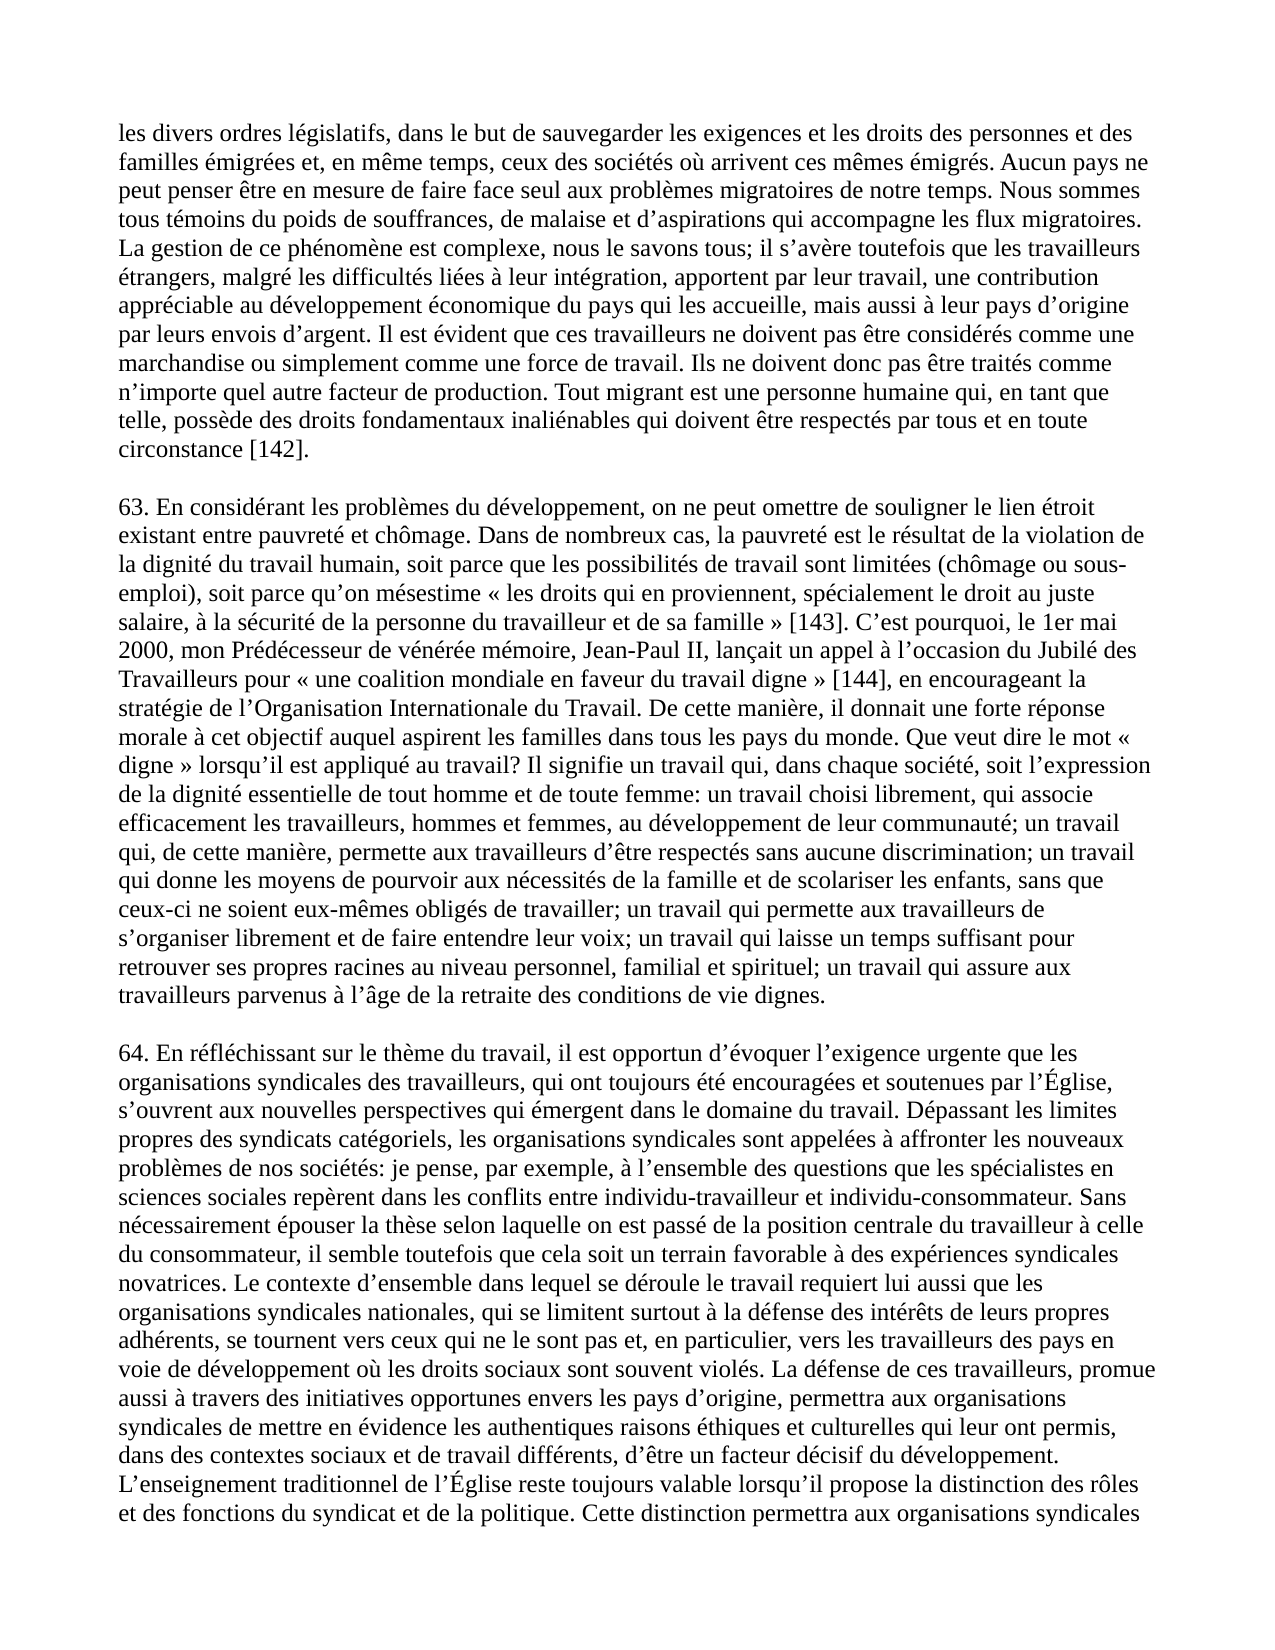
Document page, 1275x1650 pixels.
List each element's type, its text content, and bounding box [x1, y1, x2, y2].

text 63. En considérant les problèmes du développement, on ne peut omettre de souligner le lien étroit existant entre pauvreté et chômage. Dans de nombreux cas, la pauvreté est le résultat de la violation de la dignité du travail humain, soit parce que les possibilités de travail sont limitées (chômage ou sous-emploi), soit parce qu’on mésestime « les droits qui en proviennent, spécialement le droit au juste salaire, à la sécurité de la personne du travailleur et de sa famille » [143]. C’est pourquoi, le 1er mai 2000, mon Prédécesseur de vénérée mémoire, Jean-Paul II, lançait un appel à l’occasion du Jubilé des Travailleurs pour « une coalition mondiale en faveur du travail digne » [144], en encourageant la stratégie de l’Organisation Internationale du Travail. De cette manière, il donnait une forte réponse morale à cet objectif auquel aspirent les familles dans tous les pays du monde. Que veut dire le mot « digne » lorsqu’il est appliqué au travail? Il signifie un travail qui, dans chaque société, soit l’expression de la dignité essentielle de tout homme et de toute femme: un travail choisi librement, qui associe efficacement les travailleurs, hommes et femmes, au développement de leur communauté; un travail qui, de cette manière, permette aux travailleurs d’être respectés sans aucune discrimination; un travail qui donne les moyens de pourvoir aux nécessités de la famille et de scolariser les enfants, sans que ceux-ci ne soient eux-mêmes obligés de travailler; un travail qui permette aux travailleurs de s’organiser librement et de faire entendre leur voix; un travail qui laisse un temps suffisant pour retrouver ses propres racines au niveau personnel, familial et spirituel; un travail qui assure aux travailleurs parvenus à l’âge de la retraite des conditions de vie dignes. [118, 492, 1157, 1009]
text 64. En réfléchissant sur le thème du travail, il est opportun d’évoquer l’exigence urgente que les organisations syndicales des travailleurs, qui ont toujours été encouragées et soutenues par l’Église, s’ouvrent aux nouvelles perspectives qui émergent dans le domaine du travail. Dépassant les limites propres des syndicats catégoriels, les organisations syndicales sont appelées à affronter les nouveaux problèmes de nos sociétés: je pense, par exemple, à l’ensemble des questions que les spécialistes en sciences sociales repèrent dans les conflits entre individu-travailleur et individu-consommateur. Sans nécessairement épouser la thèse selon laquelle on est passé de la position centrale du travailleur à celle du consommateur, il semble toutefois que cela soit un terrain favorable à des expériences syndicales novatrices. Le contexte d’ensemble dans lequel se déroule le travail requiert lui aussi que les organisations syndicales nationales, qui se limitent surtout à la défense des intérêts de leurs propres adhérents, se tournent vers ceux qui ne le sont pas et, en particulier, vers les travailleurs des pays en voie de développement où les droits sociaux sont souvent violés. La défense de ces travailleurs, promue aussi à travers des initiatives opportunes envers les pays d’origine, permettra aux organisations syndicales de mettre en évidence les authentiques raisons éthiques et culturelles qui leur ont permis, dans des contextes sociaux et de travail différents, d’être un facteur décisif du développement. L’enseignement traditionnel de l’Église reste toujours valable lorsqu’il propose la distinction des rôles et des fonctions du syndicat et de la politique. Cette distinction permettra aux organisations syndicales [118, 1038, 1157, 1527]
text les divers ordres législatifs, dans le but de sauvegarder les exigences et les droits des personnes et des familles émigrées et, en même temps, ceux des sociétés où arrivent ces mêmes émigrés. Aucun pays ne peut penser être en mesure de faire face seul aux problèmes migratoires de notre temps. Nous sommes tous témoins du poids de souffrances, de malaise et d’aspirations qui accompagne les flux migratoires. La gestion de ce phénomène est complexe, nous le savons tous; il s’avère toutefois que les travailleurs étrangers, malgré les difficultés liées à leur intégration, apportent par leur travail, une contribution appréciable au développement économique du pays qui les accueille, mais aussi à leur pays d’origine par leurs envois d’argent. Il est évident que ces travailleurs ne doivent pas être considérés comme une marchandise ou simplement comme une force de travail. Ils ne doivent donc pas être traités comme n’importe quel autre facteur de production. Tout migrant est une personne humaine qui, en tant que telle, possède des droits fondamentaux inaliénables qui doivent être respectés par tous et en toute circonstance [142]. [118, 118, 1157, 463]
